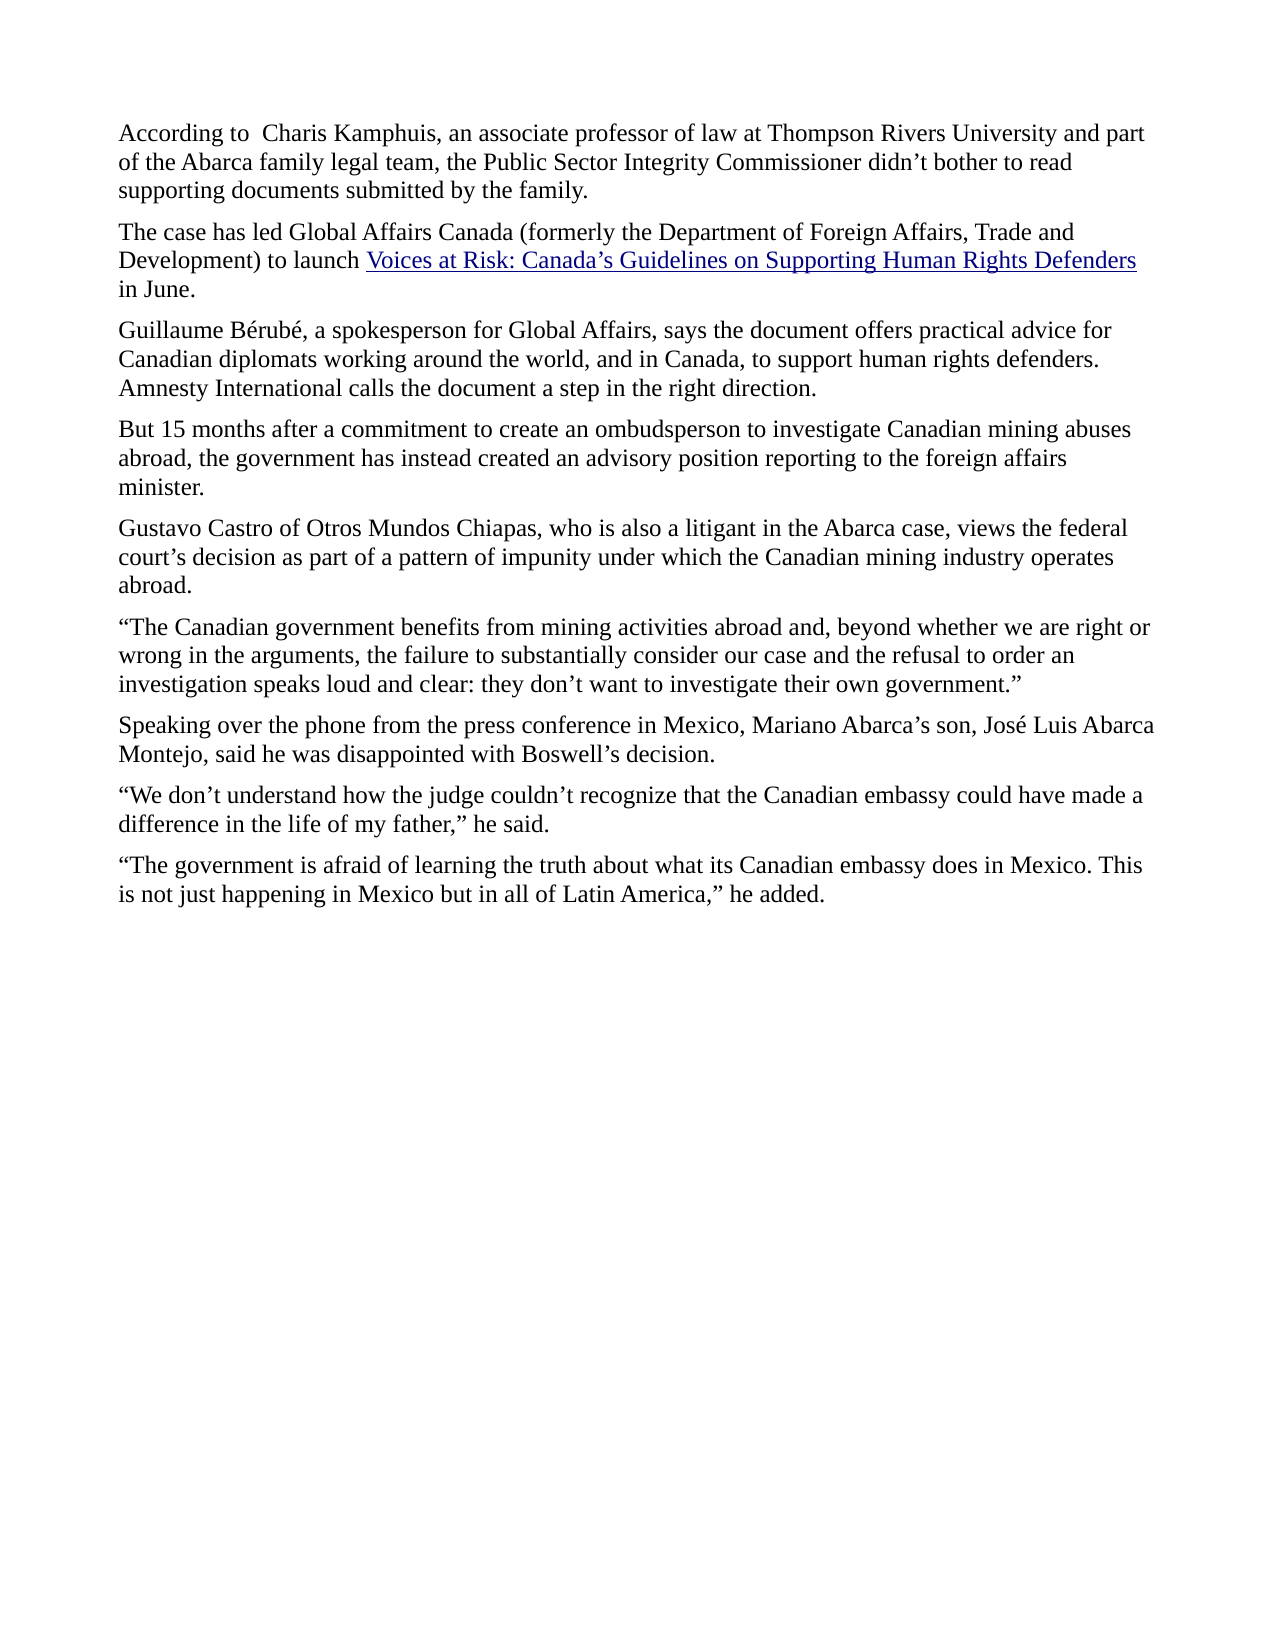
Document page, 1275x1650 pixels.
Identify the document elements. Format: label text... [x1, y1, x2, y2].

text Speaking over the phone from the press conference in Mexico, Mariano Abarca’s son, José Luis Abarca Montejo, said he was disappointed with Boswell’s decision. [118, 711, 1157, 768]
text “We don’t understand how the judge couldn’t recognize that the Canadian embassy could have made a difference in the life of my father,” he said. [118, 781, 1157, 838]
text According to Charis Kamphuis, an associate professor of law at Thompson Rivers University and part of the Abarca family legal team, the Public Sector Integrity Commissioner didn’t bother to read supporting documents submitted by the family. [118, 118, 1157, 204]
text Guillaume Bérubé, a spokesperson for Global Affairs, says the document offers practical advice for Canadian diplomats working around the world, and in Canada, to support human rights defenders. Amnesty International calls the document a step in the right direction. [118, 316, 1157, 402]
text Gustavo Castro of Otros Mundos Chiapas, who is also a litigant in the Abarca case, views the federal court’s decision as part of a pattern of impunity under which the Canadian mining industry operates abroad. [118, 513, 1157, 599]
text “The government is afraid of learning the truth about what its Canadian embassy does in Mexico. This is not just happening in Mexico but in all of Latin America,” he added. [118, 851, 1157, 908]
text The case has led Global Affairs Canada (formerly the Department of Foreign Affairs, Trade and Development) to launch Voices at Risk: Canada’s Guidelines on Supporting Human Rights Defenders in June. [118, 217, 1157, 303]
text But 15 months after a commitment to create an ombudsperson to investigate Canadian mining abuses abroad, the government has instead created an advisory position reporting to the foreign affairs minister. [118, 414, 1157, 501]
text “The Canadian government benefits from mining activities abroad and, beyond whether we are right or wrong in the arguments, the failure to substantially consider our case and the refusal to order an investigation speaks loud and clear: they don’t want to investigate their own government.” [118, 612, 1157, 698]
